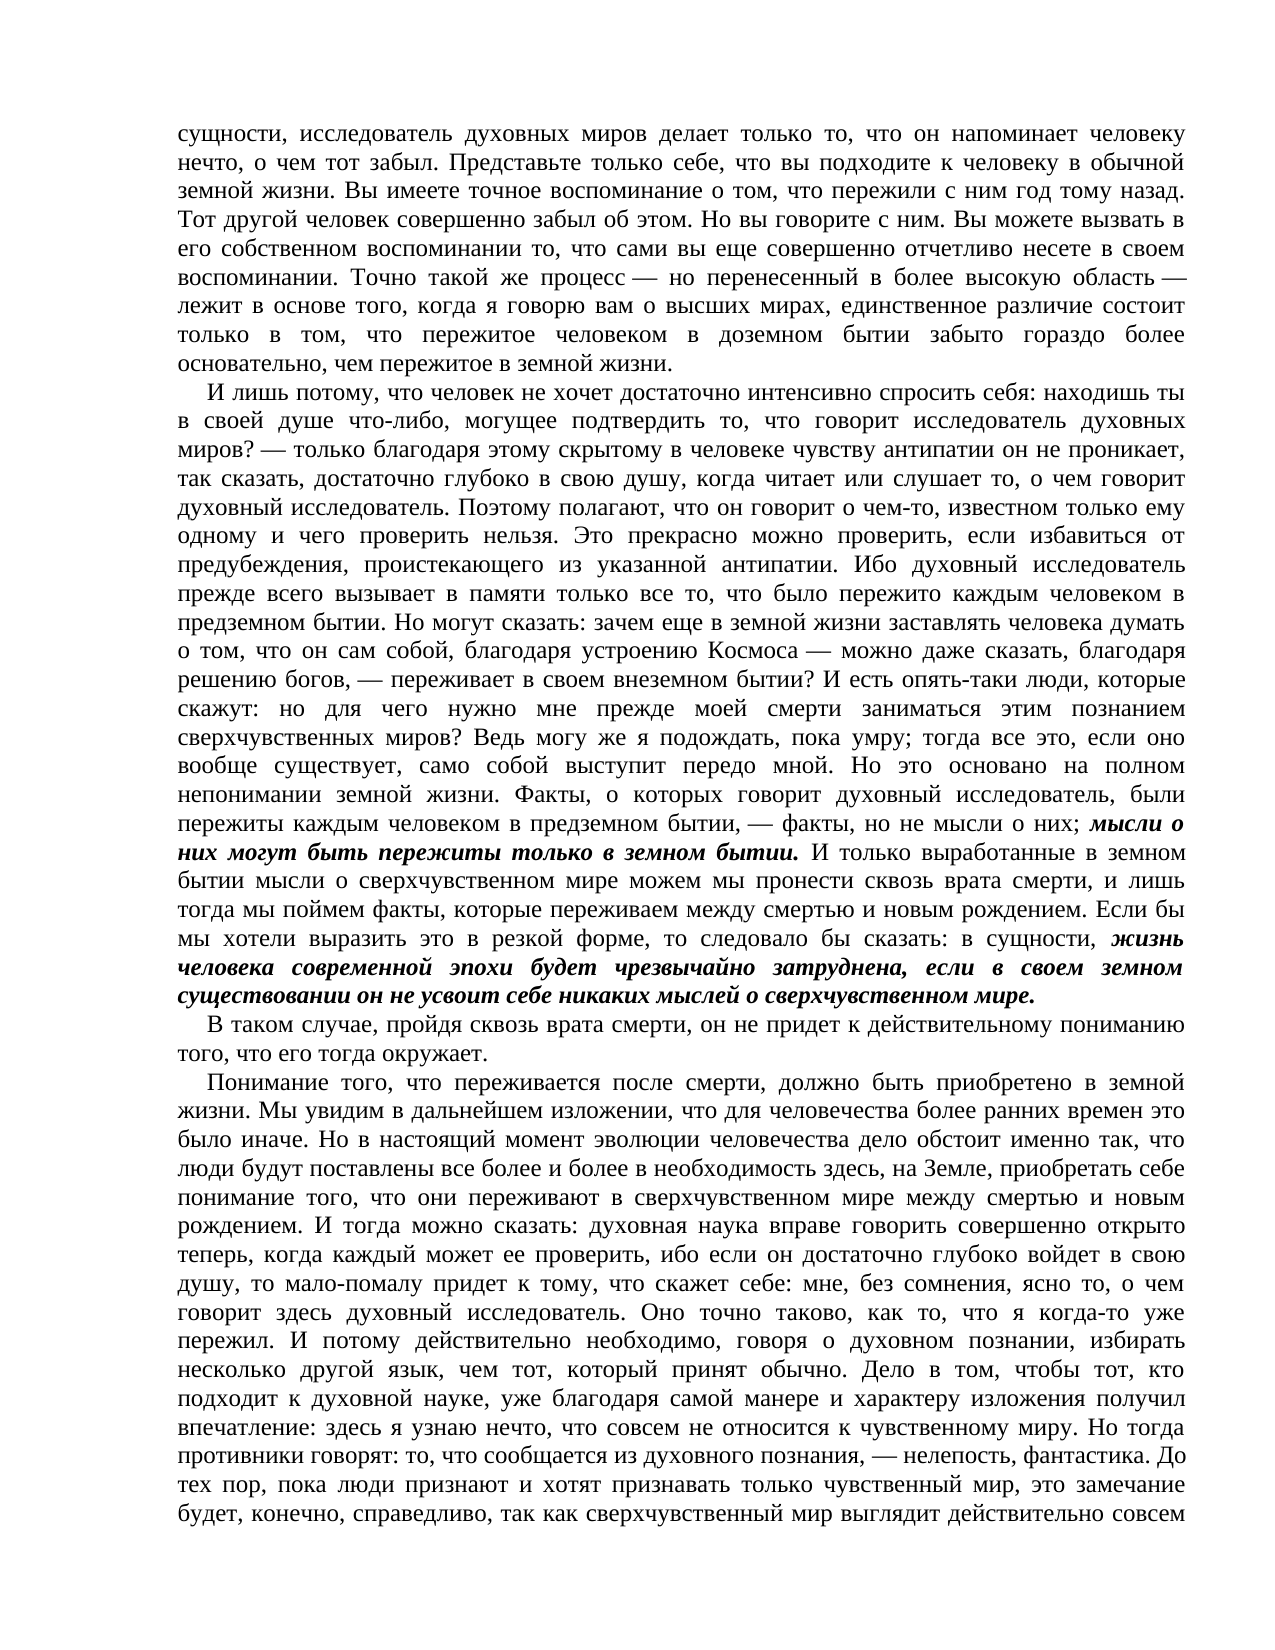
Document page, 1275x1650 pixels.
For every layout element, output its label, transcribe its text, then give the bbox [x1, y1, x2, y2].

text сущности, исследователь духовных миров делает только то, что он напоминает человеку нечто, о чем тот забыл. Представьте только себе, что вы подходите к человеку в обычной земной жизни. Вы имеете точное воспоминание о том, что пережили с ним год тому назад. Тот другой человек совершенно забыл об этом. Но вы говорите с ним. Вы можете вызвать в его собственном воспоминании то, что сами вы еще совершенно отчетливо несете в своем воспоминании. Точно такой же процесс — но перенесенный в более высокую область — лежит в основе того, когда я говорю вам о высших мирах, единственное различие состоит только в том, что пережитое человеком в доземном бытии забыто гораздо более основательно, чем пережитое в земной жизни. [177, 118, 1186, 377]
text В таком случае, пройдя сквозь врата смерти, он не придет к действительному пониманию того, что его тогда окружает. [177, 1009, 1186, 1067]
text Понимание того, что переживается после смерти, должно быть приобретено в земной жизни. Мы увидим в дальнейшем изложении, что для человечества более ранних времен это было иначе. Но в настоящий момент эволюции человечества дело обстоит именно так, что люди будут поставлены все более и более в необходимость здесь, на Земле, приобретать себе понимание того, что они переживают в сверхчувственном мире между смертью и новым рождением. И тогда можно сказать: духовная наука вправе говорить совершенно открыто теперь, когда каждый может ее проверить, ибо если он достаточно глубоко войдет в свою душу, то мало-помалу придет к тому, что скажет себе: мне, без сомнения, ясно то, о чем говорит здесь духовный исследователь. Оно точно таково, как то, что я когда-то уже пережил. И потому действительно необходимо, говоря о духовном познании, избирать несколько другой язык, чем тот, который принят обычно. Дело в том, чтобы тот, кто подходит к духовной науке, уже благодаря самой манере и характеру изложения получил впечатление: здесь я узнаю нечто, что совсем не относится к чувственному миру. Но тогда противники говорят: то, что сообщается из духовного познания, — нелепость, фантастика. До тех пор, пока люди признают и хотят признавать только чувственный мир, это замечание будет, конечно, справедливо, так как сверхчувственный мир выглядит действительно совсем [177, 1067, 1186, 1527]
text И лишь потому, что человек не хочет достаточно интенсивно спросить себя: находишь ты в своей душе что-либо, могущее подтвердить то, что говорит исследователь духовных миров? — только благодаря этому скрытому в человеке чувству антипатии он не проникает, так сказать, достаточно глубоко в свою душу, когда читает или слушает то, о чем говорит духовный исследователь. Поэтому полагают, что он говорит о чем-то, известном только ему одному и чего проверить нельзя. Это прекрасно можно проверить, если избавиться от предубеждения, проистекающего из указанной антипатии. Ибо духовный исследователь прежде всего вызывает в памяти только все то, что было пережито каждым человеком в предземном бытии. Но могут сказать: зачем еще в земной жизни заставлять человека думать о том, что он сам собой, благодаря устроению Космоса — можно даже сказать, благодаря решению богов, — переживает в своем внеземном бытии? И есть опять-таки люди, которые скажут: но для чего нужно мне прежде моей смерти заниматься этим познанием сверхчувственных миров? Ведь могу же я подождать, пока умру; тогда все это, если оно вообще существует, само собой выступит передо мной. Но это основано на полном непонимании земной жизни. Факты, о которых говорит духовный исследователь, были пережиты каждым человеком в предземном бытии, — факты, но не мысли о них; мысли о них могут быть пережиты только в земном бытии. И только выработанные в земном бытии мысли о сверхчувственном мире можем мы пронести сквозь врата смерти, и лишь тогда мы поймем факты, которые переживаем между смертью и новым рождением. Если бы мы хотели выразить это в резкой форме, то следовало бы сказать: в сущности, жизнь человека современной эпохи будет чрезвычайно затруднена, если в своем земном существовании он не усвоит себе никаких мыслей о сверхчувственном мире. [177, 377, 1186, 1009]
